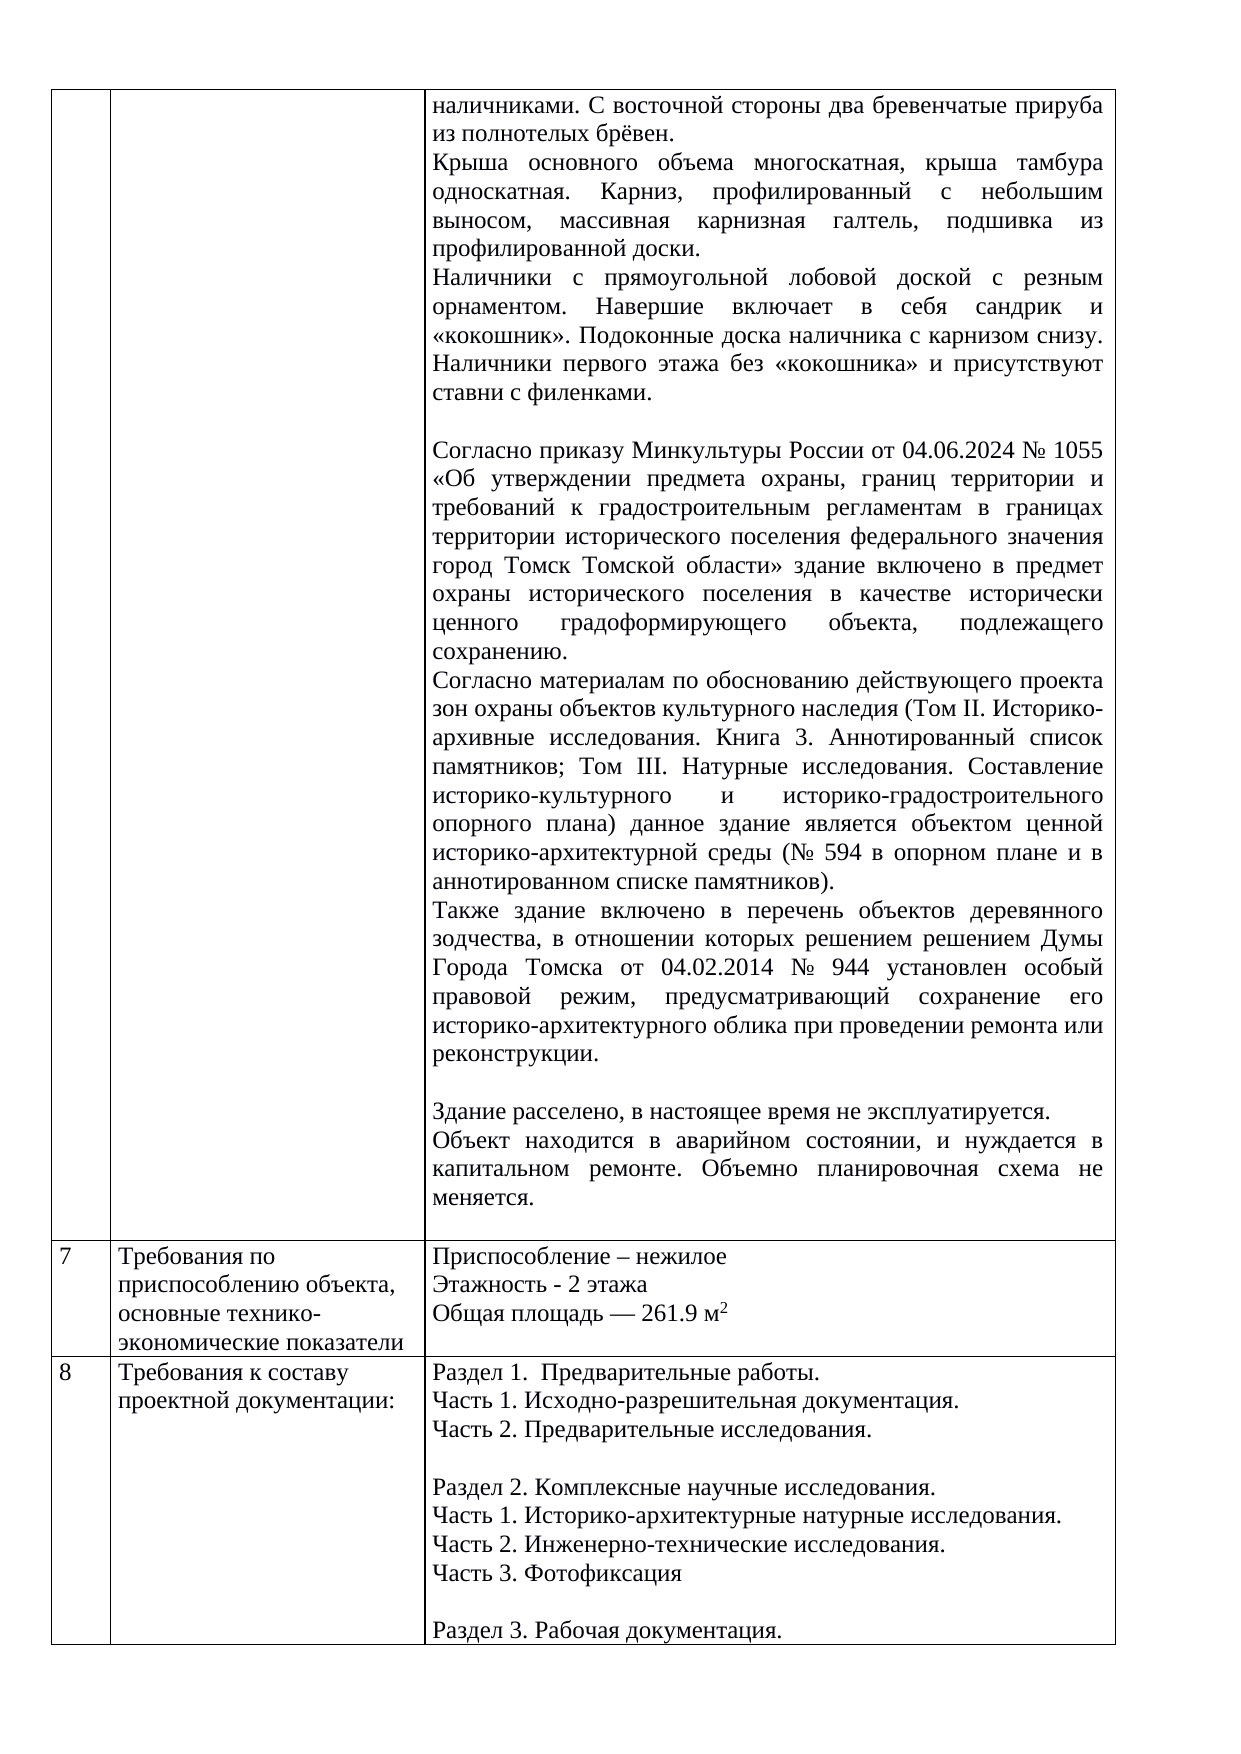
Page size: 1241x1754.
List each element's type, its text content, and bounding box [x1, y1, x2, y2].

table_cell [111, 90, 424, 1240]
table_cell Раздел 1. Предварительные работы. Часть 1. Исходно-разрешительная документация. Часть 2. Предварительные исследования. Раздел 2. Комплексные научные исследования. Часть 1. Историко-архитектурные натурные исследования. Часть 2. Инженерно-технические исследования. Часть 3. Фотофиксация Раздел 3. Рабочая документация. [426, 1357, 1115, 1644]
table_cell наличниками. С восточной стороны два бревенчатые прируба из полнотелых брёвен. Крыша основного объема многоскатная, крыша тамбура односкатная. Карниз, профилированный с небольшим выносом, массивная карнизная галтель, подшивка из профилированной доски. Наличники с прямоугольной лобовой доской с резным орнаментом. Навершие включает в себя сандрик и «кокошник». Подоконные доска наличника с карнизом снизу. Наличники первого этажа без «кокошника» и присутствуют ставни с филенками. Согласно приказу Минкультуры России от 04.06.2024 № 1055 «Об утверждении предмета охраны, границ территории и требований к градостроительным регламентам в границах территории исторического поселения федерального значения город Томск Томской области» здание включено в предмет охраны исторического поселения в качестве исторически ценного градоформирующего объекта, подлежащего сохранению. Согласно материалам по обоснованию действующего проекта зон охраны объектов культурного наследия (Том II. Историко-архивные исследования. Книга 3. Аннотированный список памятников; Том III. Натурные исследования. Составление историко-культурного и историко-градостроительного опорного плана) данное здание является объектом ценной историко-архитектурной среды (№ 594 в опорном плане и в аннотированном списке памятников). Также здание включено в перечень объектов деревянного зодчества, в отношении которых решением решением Думы Города Томска от 04.02.2014 № 944 установлен особый правовой режим, предусматривающий сохранение его историко-архитектурного облика при проведении ремонта или реконструкции. Здание расселено, в настоящее время не эксплуатируется. Объект находится в аварийном состоянии, и нуждается в капитальном ремонте. Объемно планировочная схема не меняется. [426, 90, 1115, 1240]
table_cell 7 [52, 1241, 110, 1356]
table_cell [52, 90, 110, 1240]
table_cell 8 [52, 1357, 110, 1644]
table_cell Требования по приспособлению объекта, основные технико-экономические показатели [111, 1241, 424, 1356]
table_cell Требования к составу проектной документации: [111, 1357, 424, 1644]
table_cell Приспособление – нежилое Этажность - 2 этажа Общая площадь — 261.9 м2 [426, 1241, 1115, 1356]
